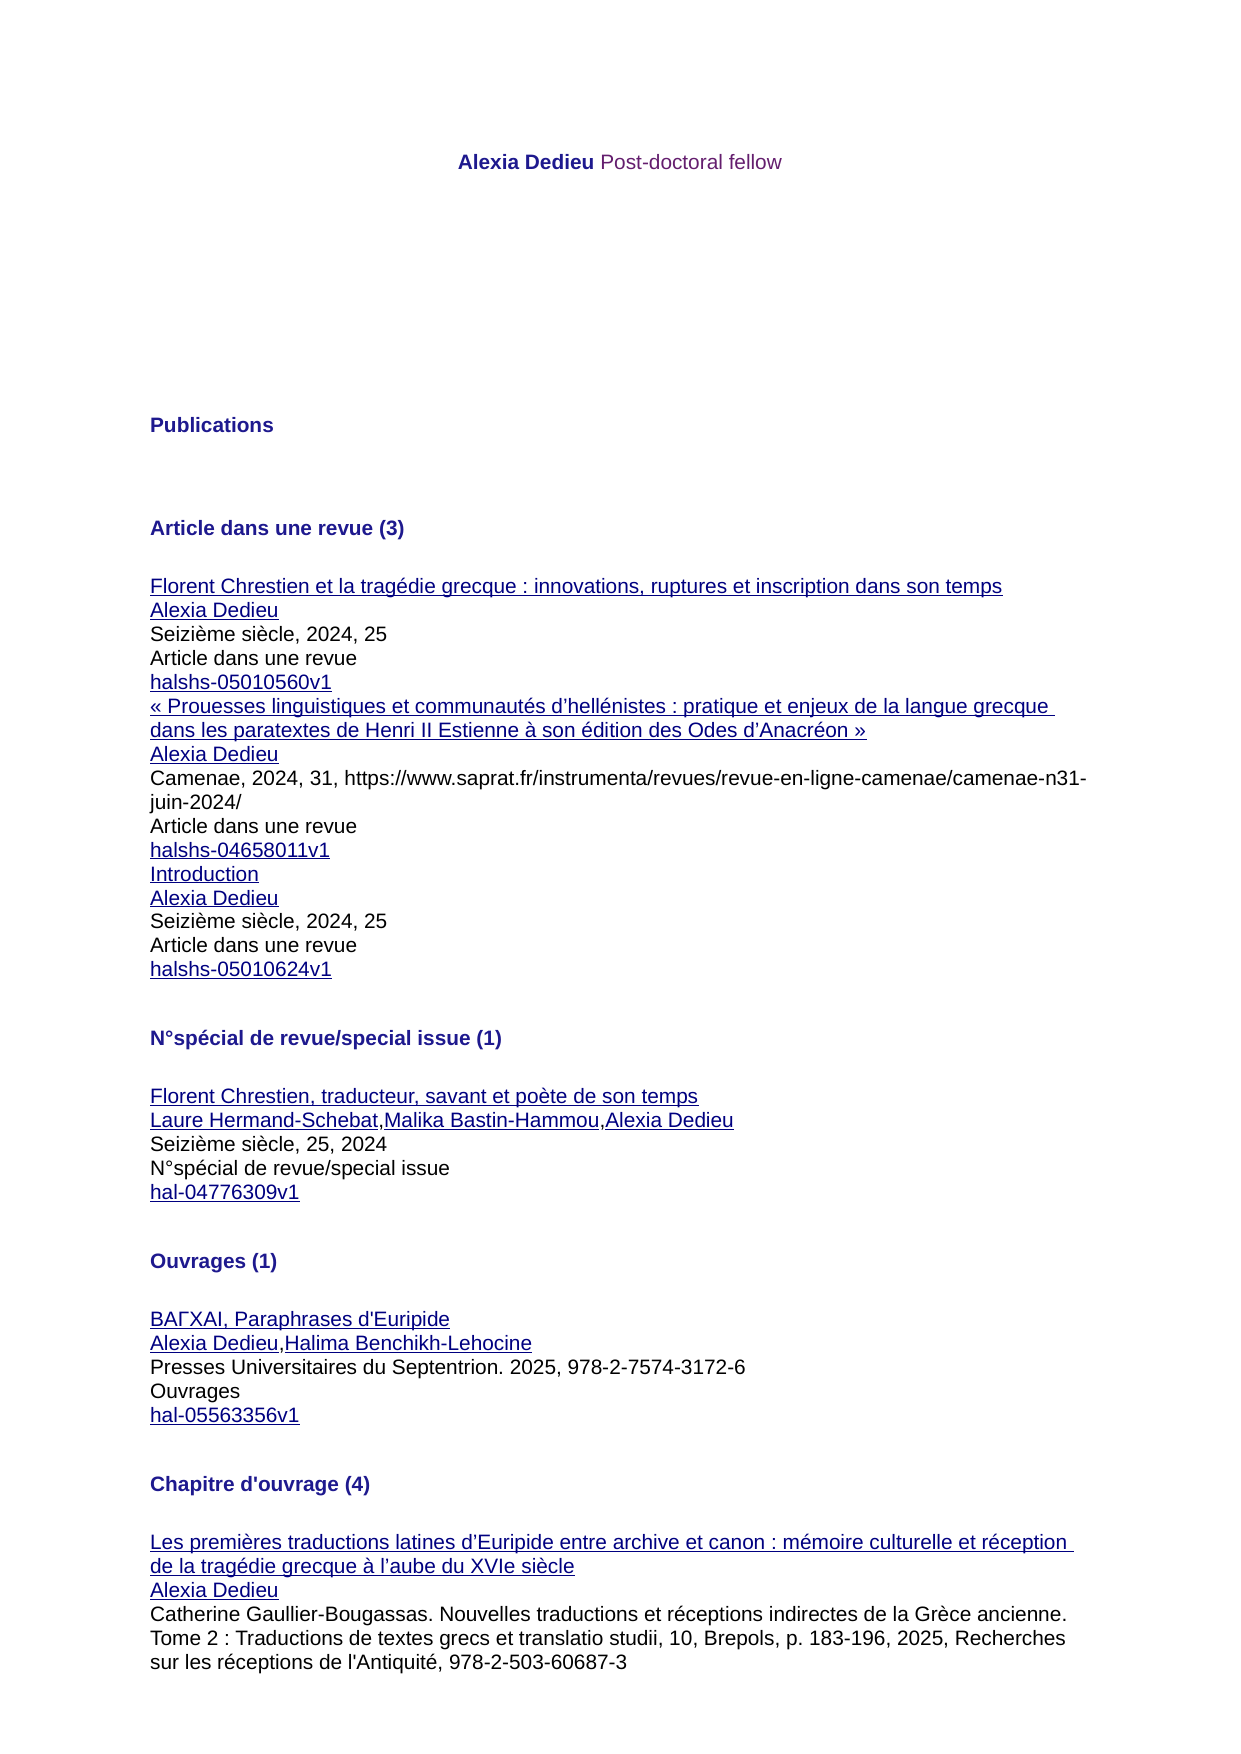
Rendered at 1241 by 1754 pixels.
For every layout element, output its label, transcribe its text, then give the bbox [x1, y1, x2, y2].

table_header Florent Chrestien, traducteur, savant et poète de son temps Laure Hermand-Schebat,Malika Bastin-Hammou,Alexia Dedieu Seizième siècle, 25, 2024 N°spécial de revue/special issue hal-04776309v1 [150, 1084, 1090, 1204]
subtitle N°spécial de revue/special issue (1) [150, 1026, 1090, 1050]
subtitle Article dans une revue (3) [150, 516, 1090, 539]
table_header Les premières traductions latines d’Euripide entre archive et canon : mémoire culturelle et réception de la tragédie grecque à l’aube du XVIe siècle Alexia Dedieu Catherine Gaullier-Bougassas. Nouvelles traductions et réceptions indirectes de la Grèce ancienne. Tome 2 : Traductions de textes grecs et translatio studii, 10, Brepols, p. 183-196, 2025, Recherches sur les réceptions de l'Antiquité, 978-2-503-60687-3 [150, 1530, 1090, 1674]
subtitle Chapitre d'ouvrage (4) [150, 1472, 1090, 1496]
table_cell « Prouesses linguistiques et communautés d’hellénistes : pratique et enjeux de la langue grecque dans les paratextes de Henri II Estienne à son édition des Odes d’Anacréon » Alexia Dedieu Camenae, 2024, 31, https://www.saprat.fr/instrumenta/revues/revue-en-ligne-camenae/camenae-n31-juin-2024/ Article dans une revue halshs-04658011v1 [150, 694, 1090, 861]
table_header Florent Chrestien et la tragédie grecque : innovations, ruptures et inscription dans son temps Alexia Dedieu Seizième siècle, 2024, 25 Article dans une revue halshs-05010560v1 [150, 574, 1090, 694]
subtitle Alexia Dedieu Post-doctoral fellow [150, 150, 1090, 174]
subtitle Publications [150, 412, 1090, 436]
table_cell Introduction Alexia Dedieu Seizième siècle, 2024, 25 Article dans une revue halshs-05010624v1 [150, 861, 1090, 981]
subtitle Ouvrages (1) [150, 1249, 1090, 1273]
table_header BAΓXAI, Paraphrases d'Euripide Alexia Dedieu,Halima Benchikh-Lehocine Presses Universitaires du Septentrion. 2025, 978-2-7574-3172-6 Ouvrages hal-05563356v1 [150, 1307, 1090, 1427]
